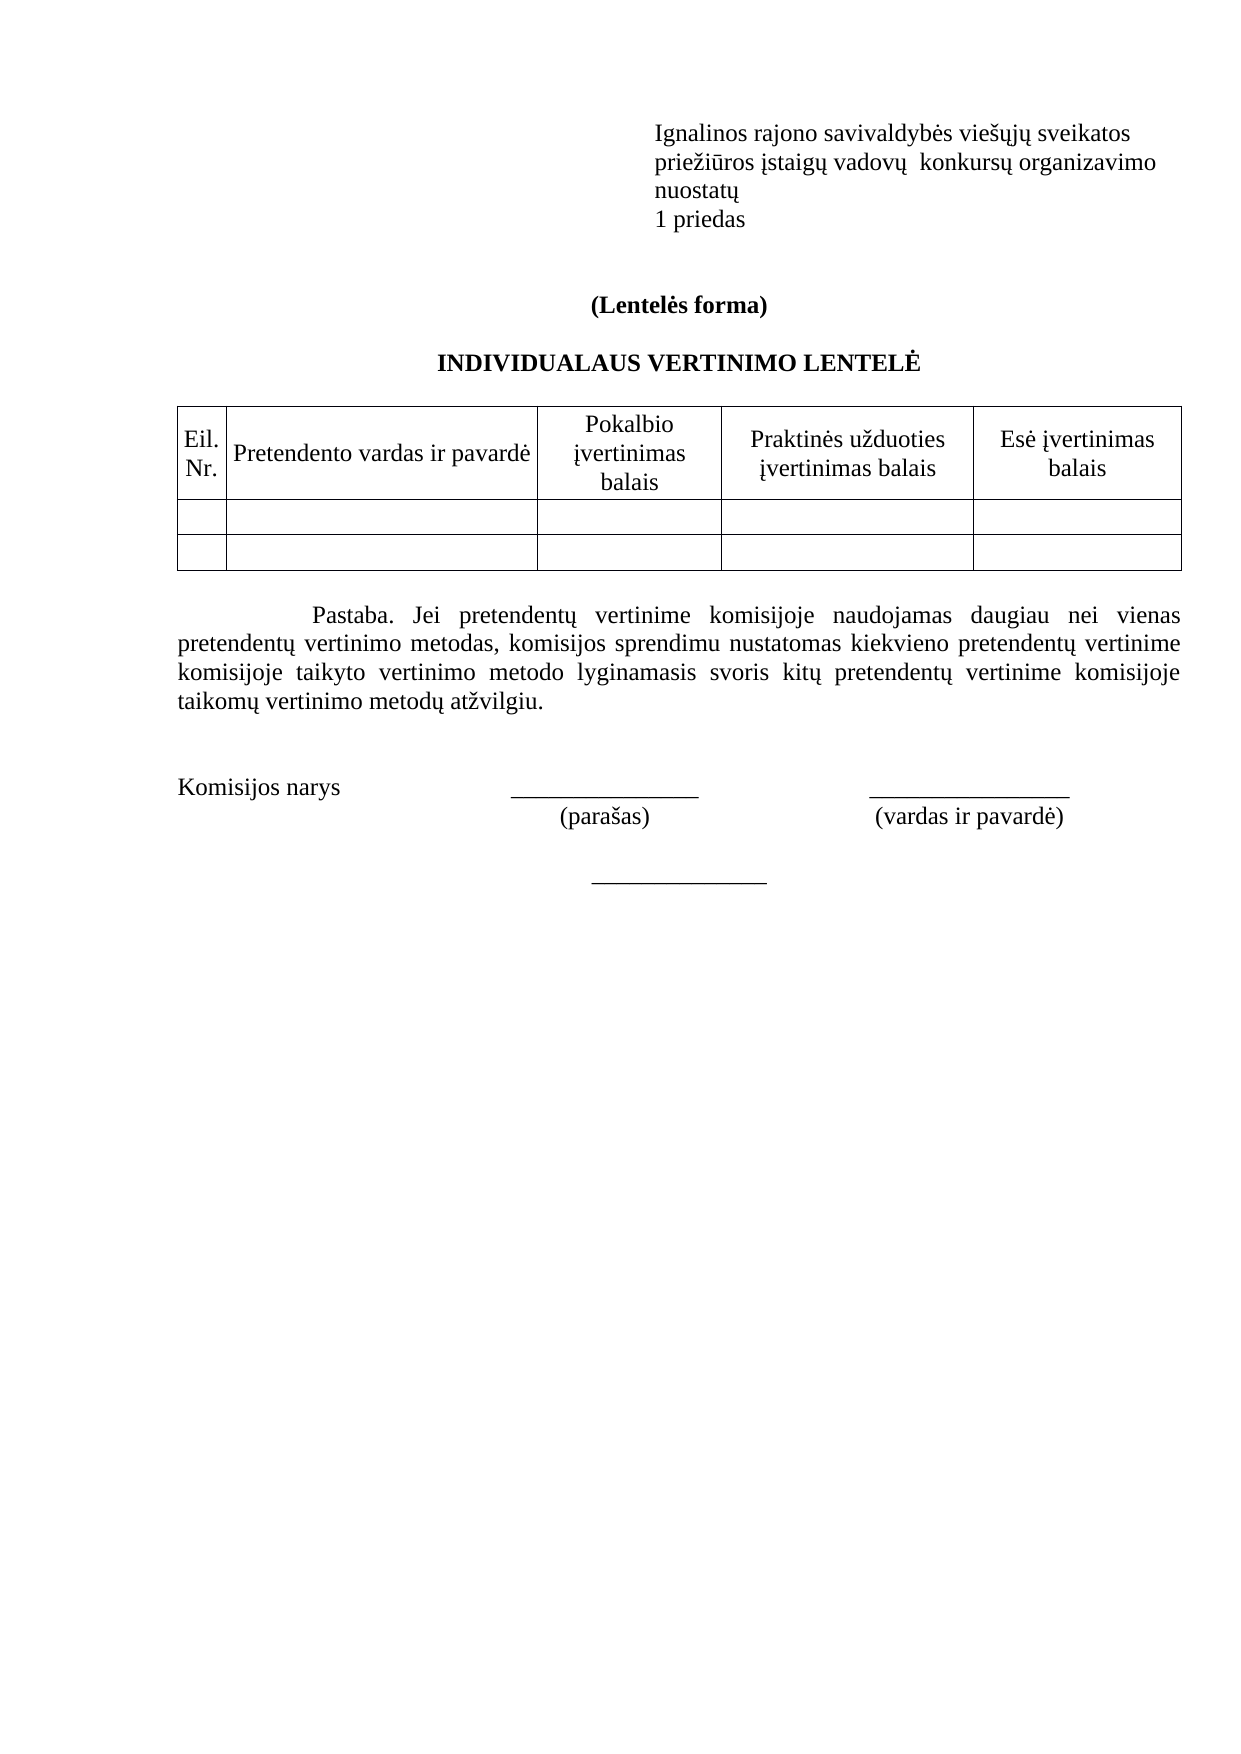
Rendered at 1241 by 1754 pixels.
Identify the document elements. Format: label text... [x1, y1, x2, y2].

table_cell [178, 535, 226, 570]
table_cell [178, 500, 226, 534]
table_header Komisijos narys [177, 772, 452, 830]
table_cell [722, 500, 973, 534]
text 1 priedas [177, 204, 1181, 233]
text priežiūros įstaigų vadovų konkursų organizavimo [177, 147, 1181, 176]
table_header Esė įvertinimas balais [974, 407, 1181, 499]
text nuostatų [177, 176, 1181, 204]
table_header _______________ (parašas) [452, 772, 757, 830]
table_cell [227, 535, 537, 570]
table_cell [227, 500, 537, 534]
table_header ________________ (vardas ir pavardė) [758, 772, 1181, 830]
text ______________ [177, 858, 1181, 887]
table_header Eil. Nr. [178, 407, 226, 499]
text Pastaba. Jei pretendentų vertinime komisijoje naudojamas daugiau nei vienas pretendentų vertinimo metodas, komisijos sprendimu nustatomas kiekvieno pretendentų vertinime komisijoje taikyto vertinimo metodo lyginamasis svoris kitų pretendentų vertinime komisijoje taikomų vertinimo metodų atžvilgiu. [177, 600, 1181, 715]
table_header Pokalbio įvertinimas balais [538, 407, 721, 499]
text INDIVIDUALAUS VERTINIMO LENTELĖ [177, 348, 1181, 377]
table_cell [538, 535, 721, 570]
table_cell [974, 535, 1181, 570]
table_cell [974, 500, 1181, 534]
text (Lentelės forma) [177, 291, 1181, 319]
text Ignalinos rajono savivaldybės viešųjų sveikatos [177, 118, 1181, 147]
table_cell [722, 535, 973, 570]
table_header Praktinės užduoties įvertinimas balais [722, 407, 973, 499]
table_header Pretendento vardas ir pavardė [227, 407, 537, 499]
table_cell [538, 500, 721, 534]
